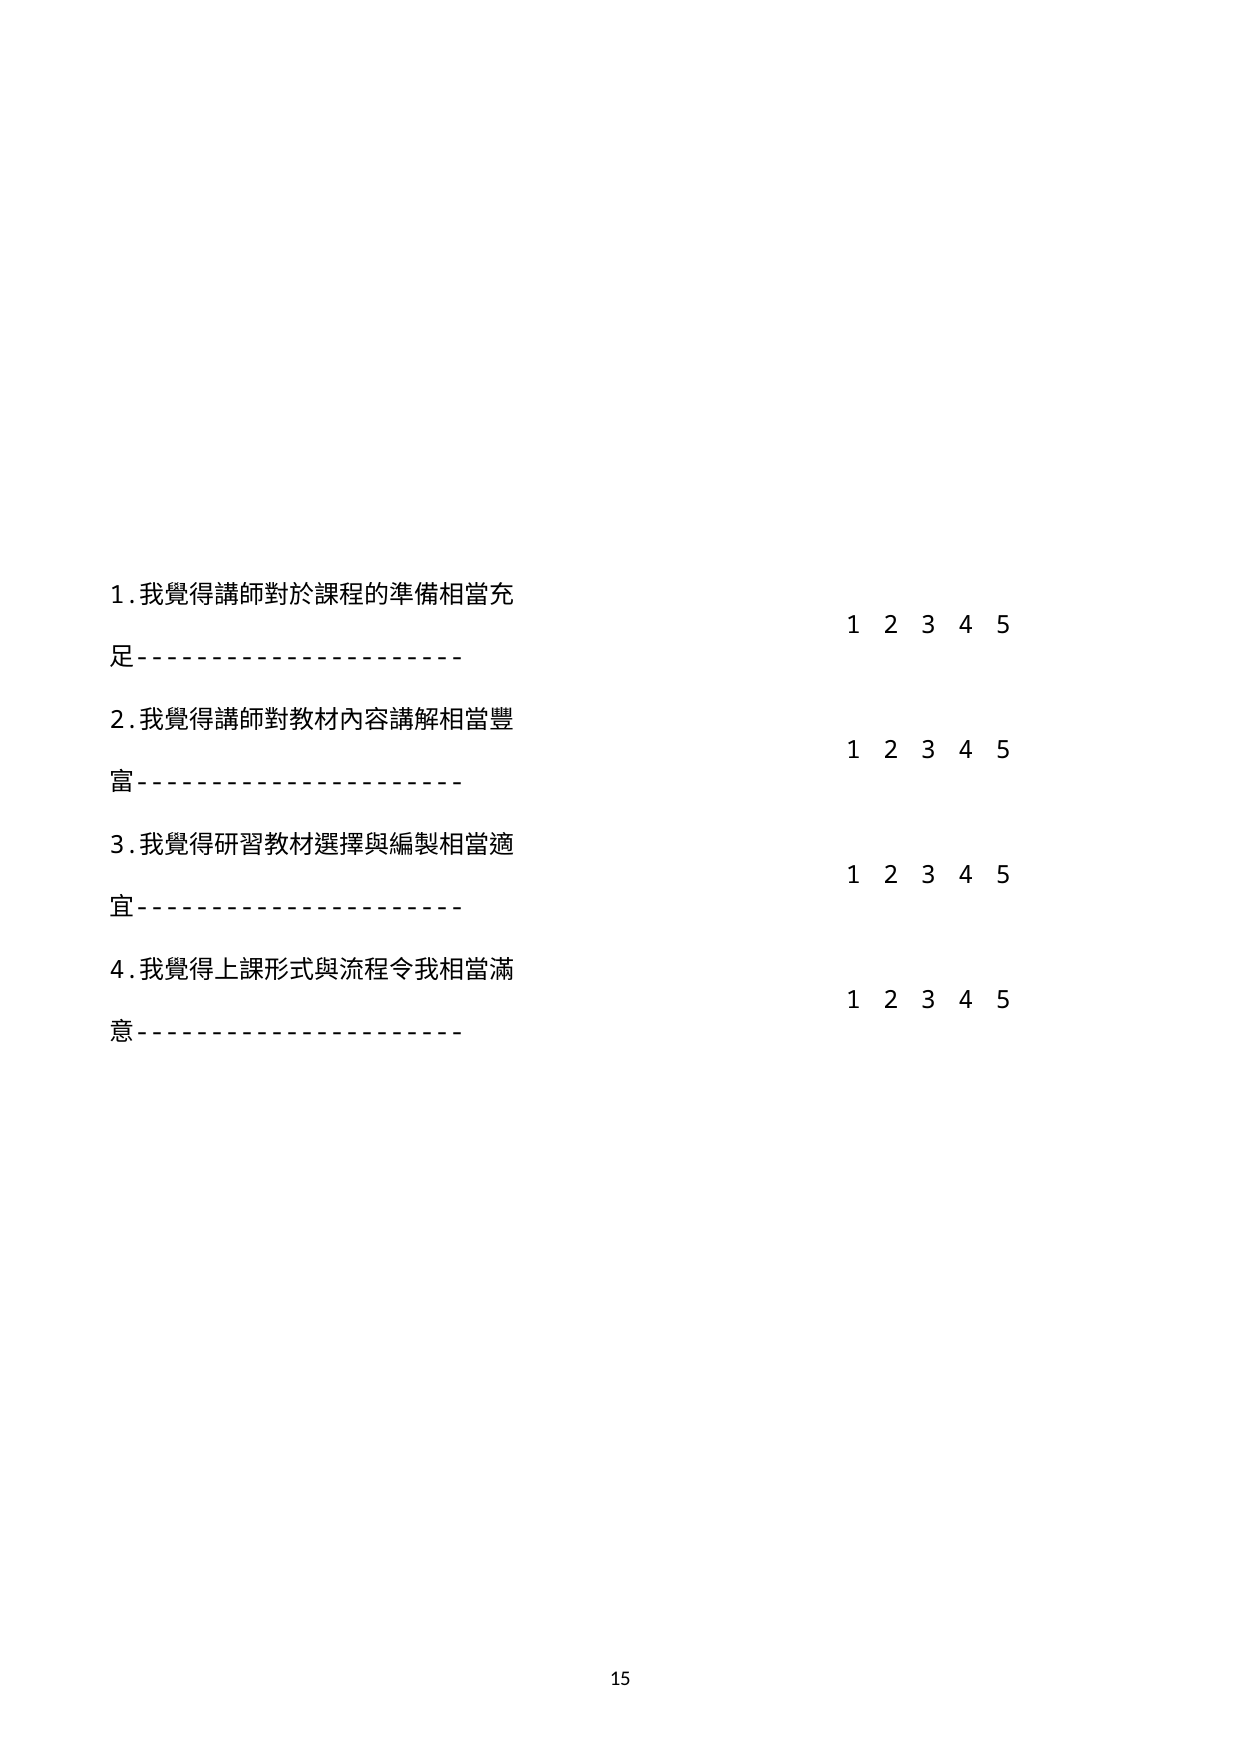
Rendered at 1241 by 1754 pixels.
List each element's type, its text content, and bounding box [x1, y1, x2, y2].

table_cell 2 [872, 801, 909, 926]
table_cell 3.我覺得研習教材選擇與編製相當適宜---------------------- [106, 801, 834, 926]
table_cell 5 [984, 676, 1022, 801]
table_cell 4 [947, 801, 984, 926]
table_cell 4.我覺得上課形式與流程令我相當滿意---------------------- [106, 926, 834, 1051]
table_cell 2 [872, 676, 909, 801]
table_cell 3 [909, 550, 947, 676]
table_cell 2 [872, 926, 909, 1051]
table_cell 1 [834, 926, 872, 1051]
table_cell 3 [909, 676, 947, 801]
table_cell 2.我覺得講師對教材內容講解相當豐富---------------------- [106, 676, 834, 801]
table_cell 4 [947, 926, 984, 1051]
table_cell 4 [947, 676, 984, 801]
table_cell 1 [834, 676, 872, 801]
table_cell 1.我覺得講師對於課程的準備相當充足---------------------- [106, 550, 834, 676]
table_cell 5 [984, 550, 1022, 676]
table_cell 2 [872, 550, 909, 676]
table_cell 5 [984, 926, 1022, 1051]
table_cell 5 [984, 801, 1022, 926]
table_cell 1 [834, 550, 872, 676]
table_cell 3 [909, 801, 947, 926]
table_cell 3 [909, 926, 947, 1051]
table_cell 1 [834, 801, 872, 926]
table_cell 4 [947, 550, 984, 676]
